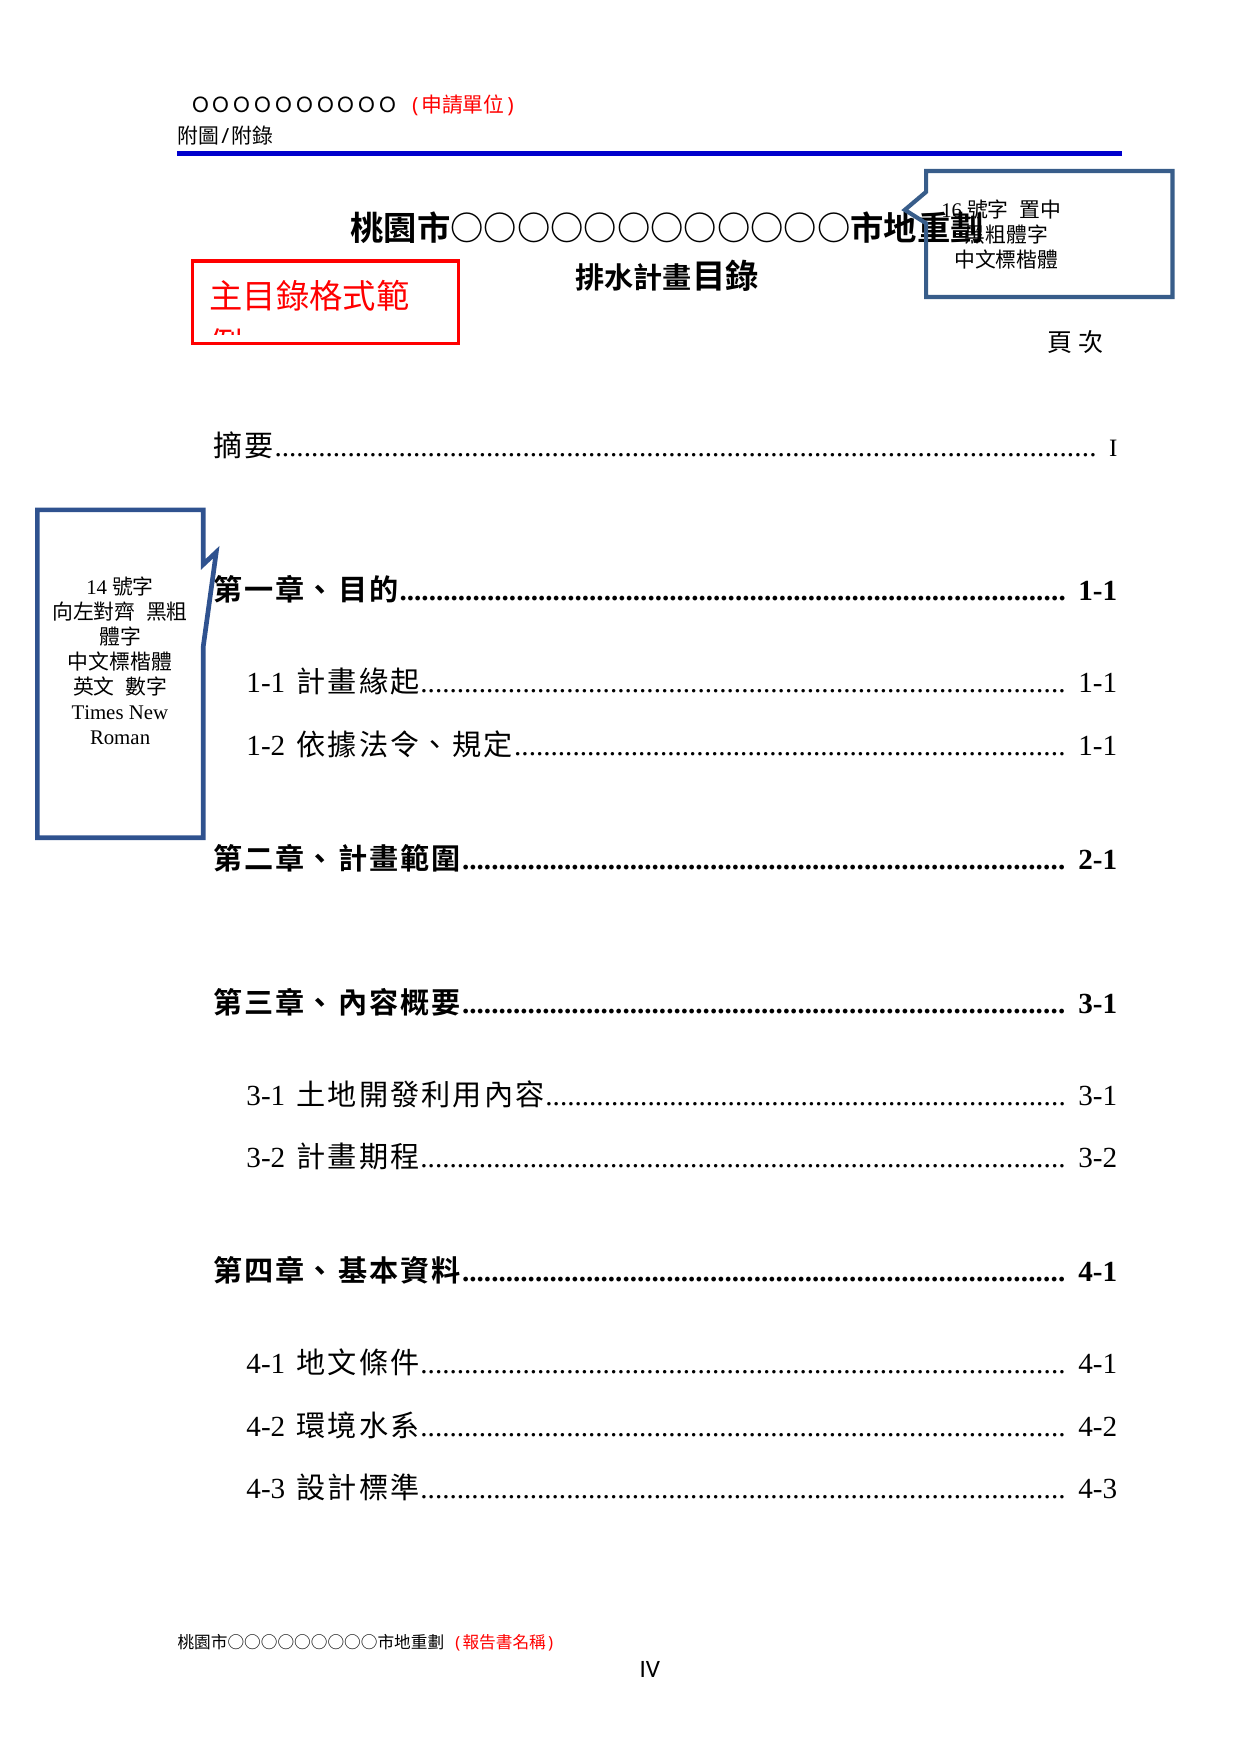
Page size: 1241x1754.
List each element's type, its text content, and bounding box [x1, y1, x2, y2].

text [181, 692, 200, 755]
text 第三章、內容概要 3-1 [181, 917, 1118, 1042]
text 3-2 計畫期程 3-2 [181, 1105, 1118, 1167]
text 摘要 I [181, 361, 1118, 486]
text 主目錄格式範例 [209, 270, 442, 334]
text 第四章、基本資料 4-1 [181, 1186, 1118, 1311]
text 第二章、計畫範圍 2-1 [181, 773, 1118, 898]
text 4-3 設計標準 4-3 [181, 1436, 1118, 1498]
text 頁次 [181, 298, 1148, 361]
text 第一章、目的 1-1 [181, 505, 1118, 630]
text 排水計畫目錄 [929, 250, 1170, 294]
text 排水計畫目錄 [87, 250, 924, 298]
text 排水計畫目錄 [194, 263, 457, 342]
text 1-2 依據法令、規定 1-1 [206, 692, 1118, 755]
text 1-1 計畫緣起 1-1 [206, 630, 1118, 692]
text 桃園市○○○○○○○○○○○○市地重劃 [1175, 202, 1191, 250]
text [181, 630, 203, 692]
text 3-1 土地開發利用內容 3-1 [181, 1042, 1118, 1105]
text 桃園市○○○○○○○○○○○○市地重劃 [87, 202, 924, 250]
text 4-1 地文條件 4-1 [181, 1311, 1118, 1373]
text 桃園市○○○○○○○○○○○○市地重劃 [910, 202, 1170, 250]
text 4-2 環境水系 4-2 [181, 1373, 1118, 1436]
text 排水計畫目錄 [1175, 250, 1190, 298]
